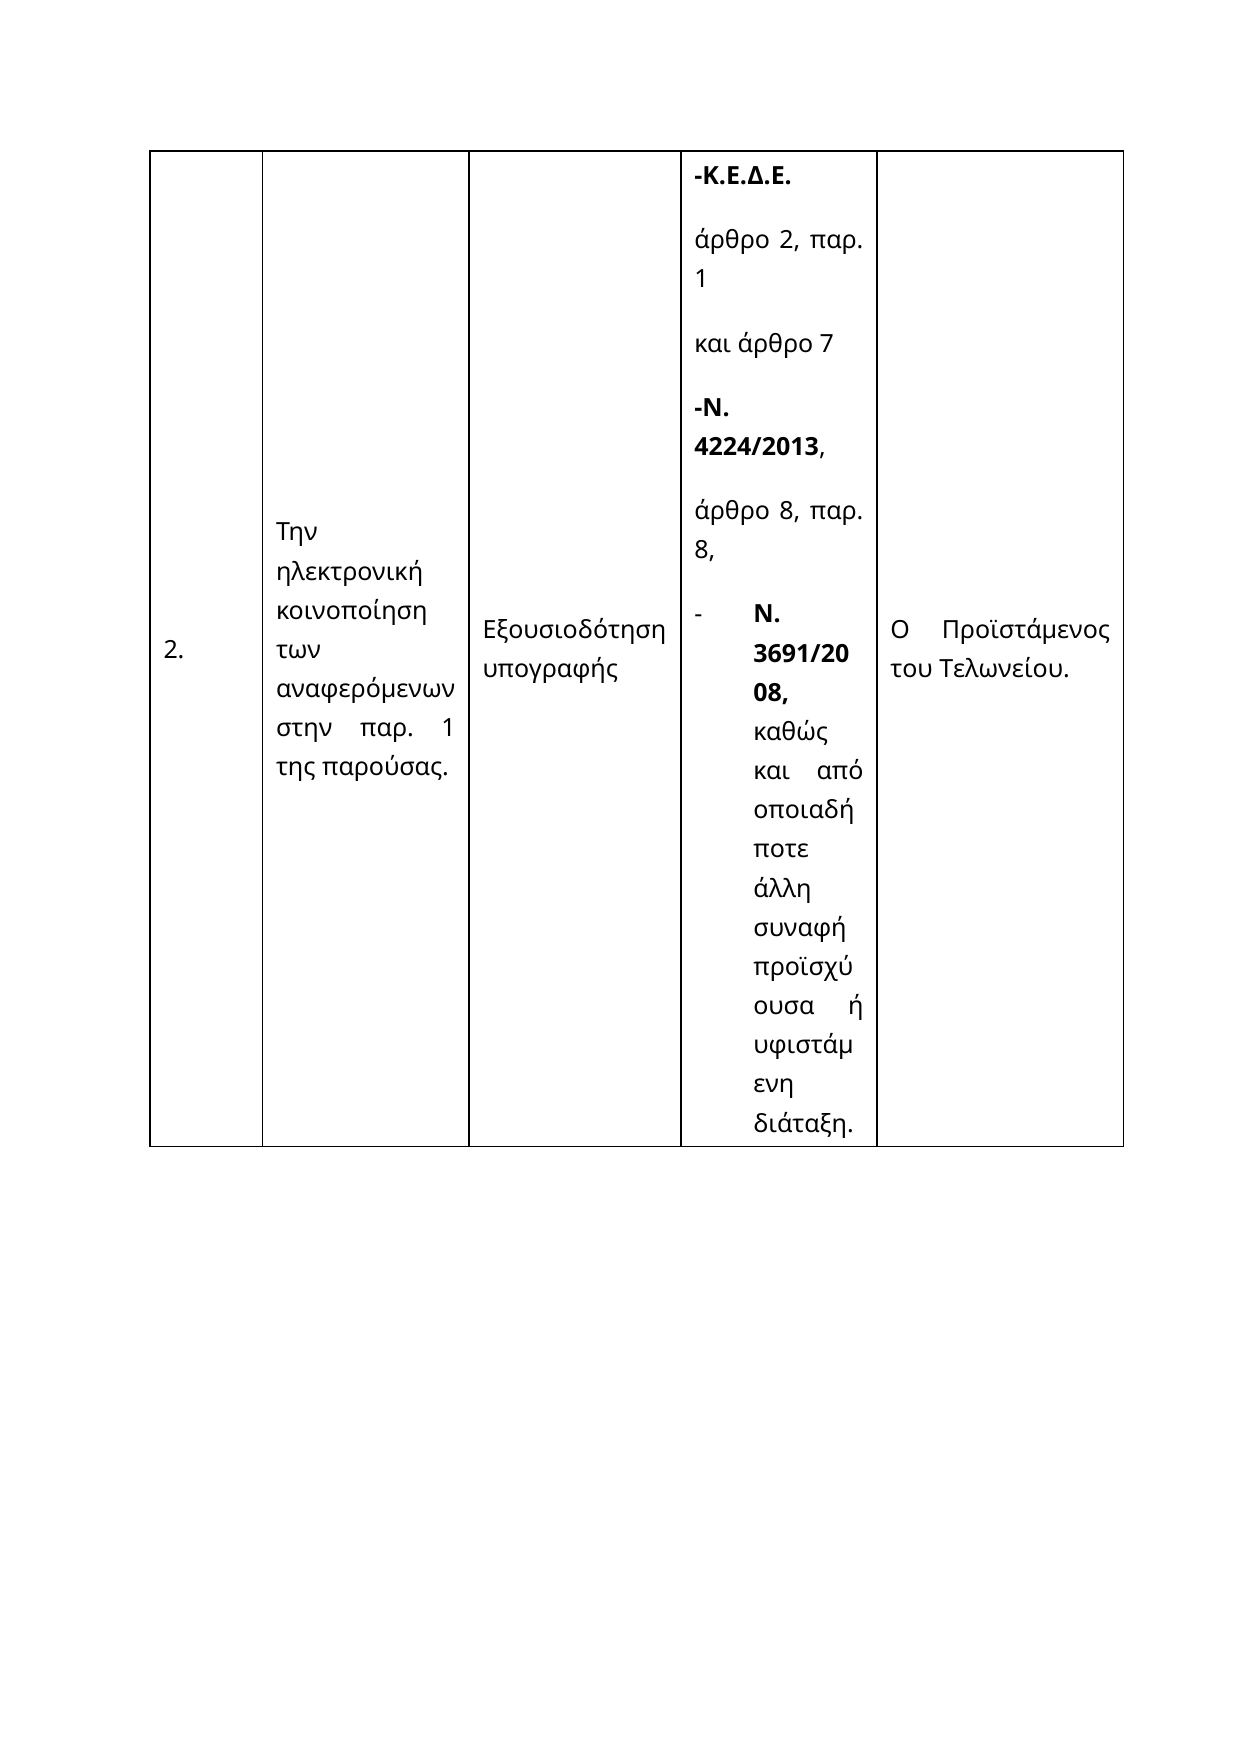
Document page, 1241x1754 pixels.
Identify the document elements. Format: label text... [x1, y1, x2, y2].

table_cell Ο Προϊστάμενος του Tελωνείου. [878, 152, 1123, 1146]
table_cell -Κ.Ε.Δ.Ε. άρθρο 2, παρ. 1 και άρθρο 7 -Ν. 4224/2013, άρθρο 8, παρ. 8, - Ν. 3691/2008, καθώς και από οποιαδήποτε άλλη συναφή προϊσχύουσα ή υφιστάμενη διάταξη. [682, 152, 876, 1146]
table_cell Εξουσιοδότηση υπογραφής [470, 152, 680, 1146]
table_cell Την ηλεκτρονική κοινοποίηση των αναφερόμενων στην παρ. 1 της παρούσας. [263, 152, 468, 1146]
table_cell 2. [151, 152, 262, 1146]
